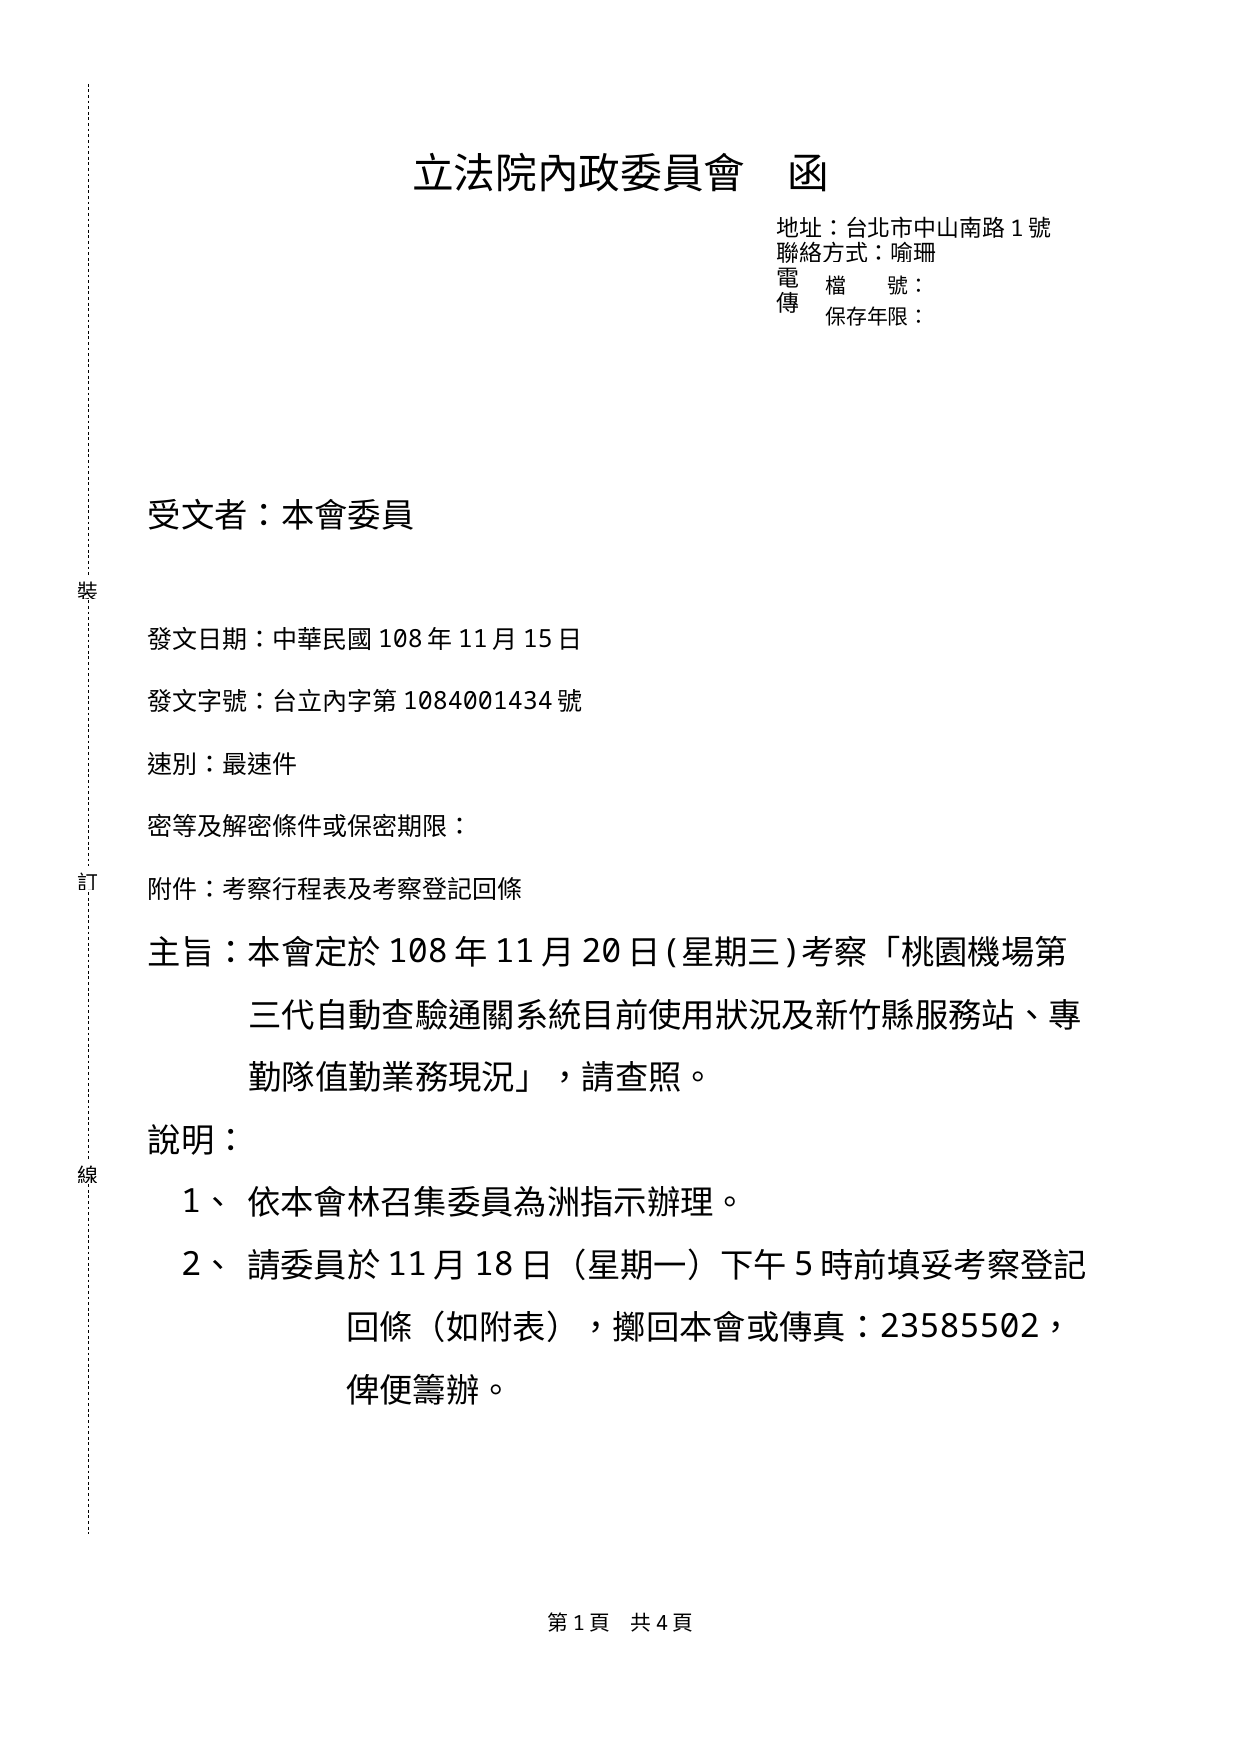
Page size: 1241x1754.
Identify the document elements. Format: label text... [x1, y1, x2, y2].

text 受文者：本會委員 [148, 471, 1092, 533]
title 立法院內政委員會 函 [136, 158, 1198, 434]
text 保存年限： [825, 300, 1070, 330]
text 傳 真：02-23585502 [776, 291, 810, 316]
text 發文日期：中華民國108年11月15日 [148, 596, 1092, 658]
text 發文字號：台立內字第1084001434號 [148, 658, 1092, 721]
list 請委員於11月18日（星期一）下午5時前填妥考察登記回條（如附表），擲回本會或傳真：23585502，俾便籌辦。 [181, 1221, 1092, 1408]
text 電 話：02-23585509 [1085, 266, 1183, 291]
text 聯絡方式：喻珊 [776, 241, 1183, 266]
text 電 話：02-23585509 [776, 266, 810, 291]
text 密等及解密條件或保密期限： [148, 783, 1092, 846]
list 依本會林召集委員為洲指示辦理。 [181, 1158, 1092, 1221]
text 地址：台北市中山南路1號 [776, 216, 1183, 241]
text 檔 號： [825, 270, 1070, 300]
text 附件：考察行程表及考察登記回條 [148, 846, 1092, 908]
text 傳 真：02-23585502 [1085, 291, 1183, 316]
text 主旨：本會定於108年11月20日(星期三)考察「桃園機場第三代自動查驗通關系統目前使用狀況及新竹縣服務站、專勤隊值勤業務現況」，請查照。 [148, 908, 1092, 1096]
text 說明： [148, 1096, 1092, 1158]
text 速別：最速件 [148, 721, 1092, 783]
